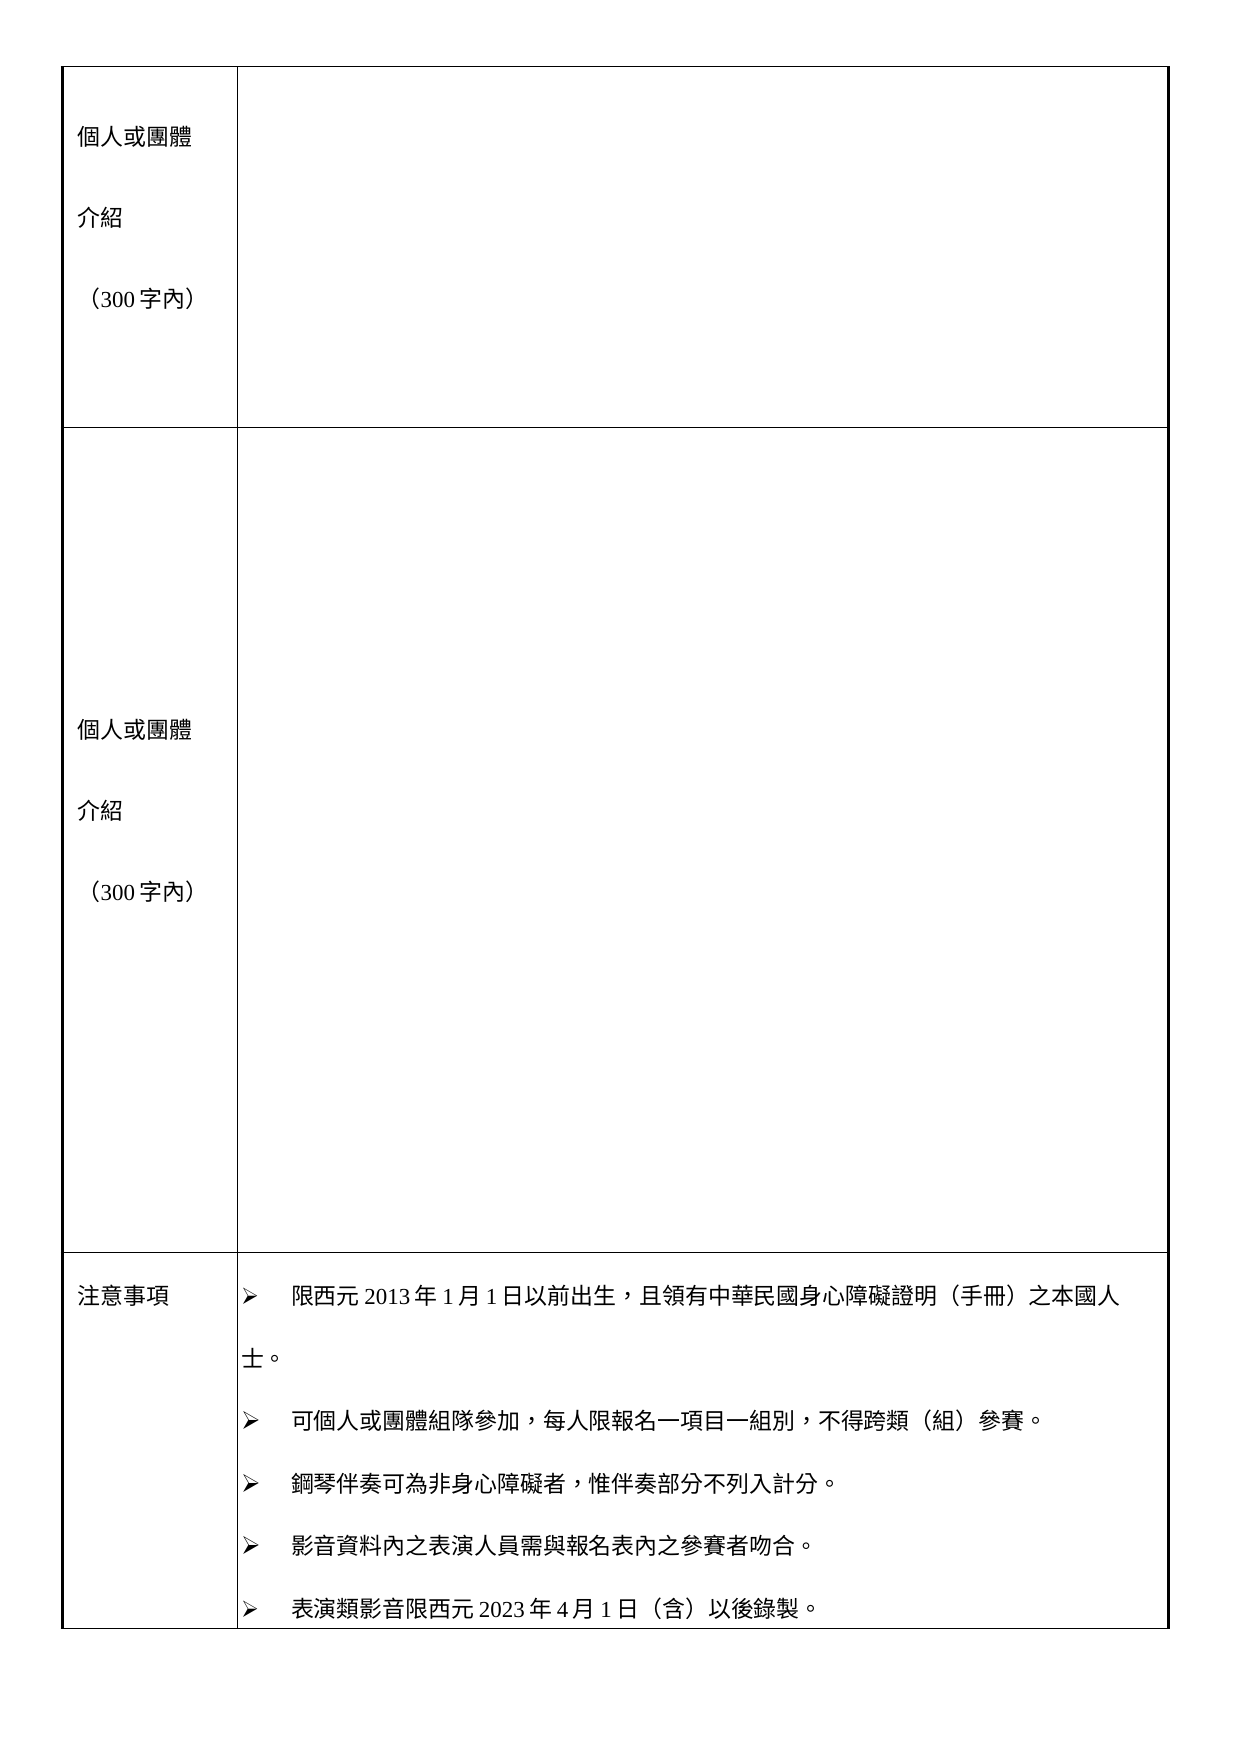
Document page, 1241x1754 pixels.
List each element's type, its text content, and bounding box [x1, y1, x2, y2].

table_cell 限西元2013年1月1日以前出生，且領有中華民國身心障礙證明（手冊）之本國人士。 可個人或團體組隊參加，每人限報名一項目一組別，不得跨類（組）參賽。 鋼琴伴奏可為非身心障礙者，惟伴奏部分不列入計分。 影音資料內之表演人員需與報名表內之參賽者吻合。 表演類影音限西元2023年4月1日（含）以後錄製。 決賽表演內容可與初賽相同亦可不同。 團體組隊報名者，決賽人員異動幅度不可超過1/4（無條件捨去法），組隊人數三人以內不可異動。 [238, 1253, 1167, 1628]
table_cell 注意事項 [64, 1253, 237, 1628]
table_cell [238, 67, 1167, 427]
table_cell 個人或團體 介紹 （300字內） [64, 428, 237, 1252]
table_cell （填寫空間若不足，請另外自行撰寫） [238, 428, 1167, 1252]
table_cell 個人或團體 介紹 （300字內） [64, 67, 237, 427]
